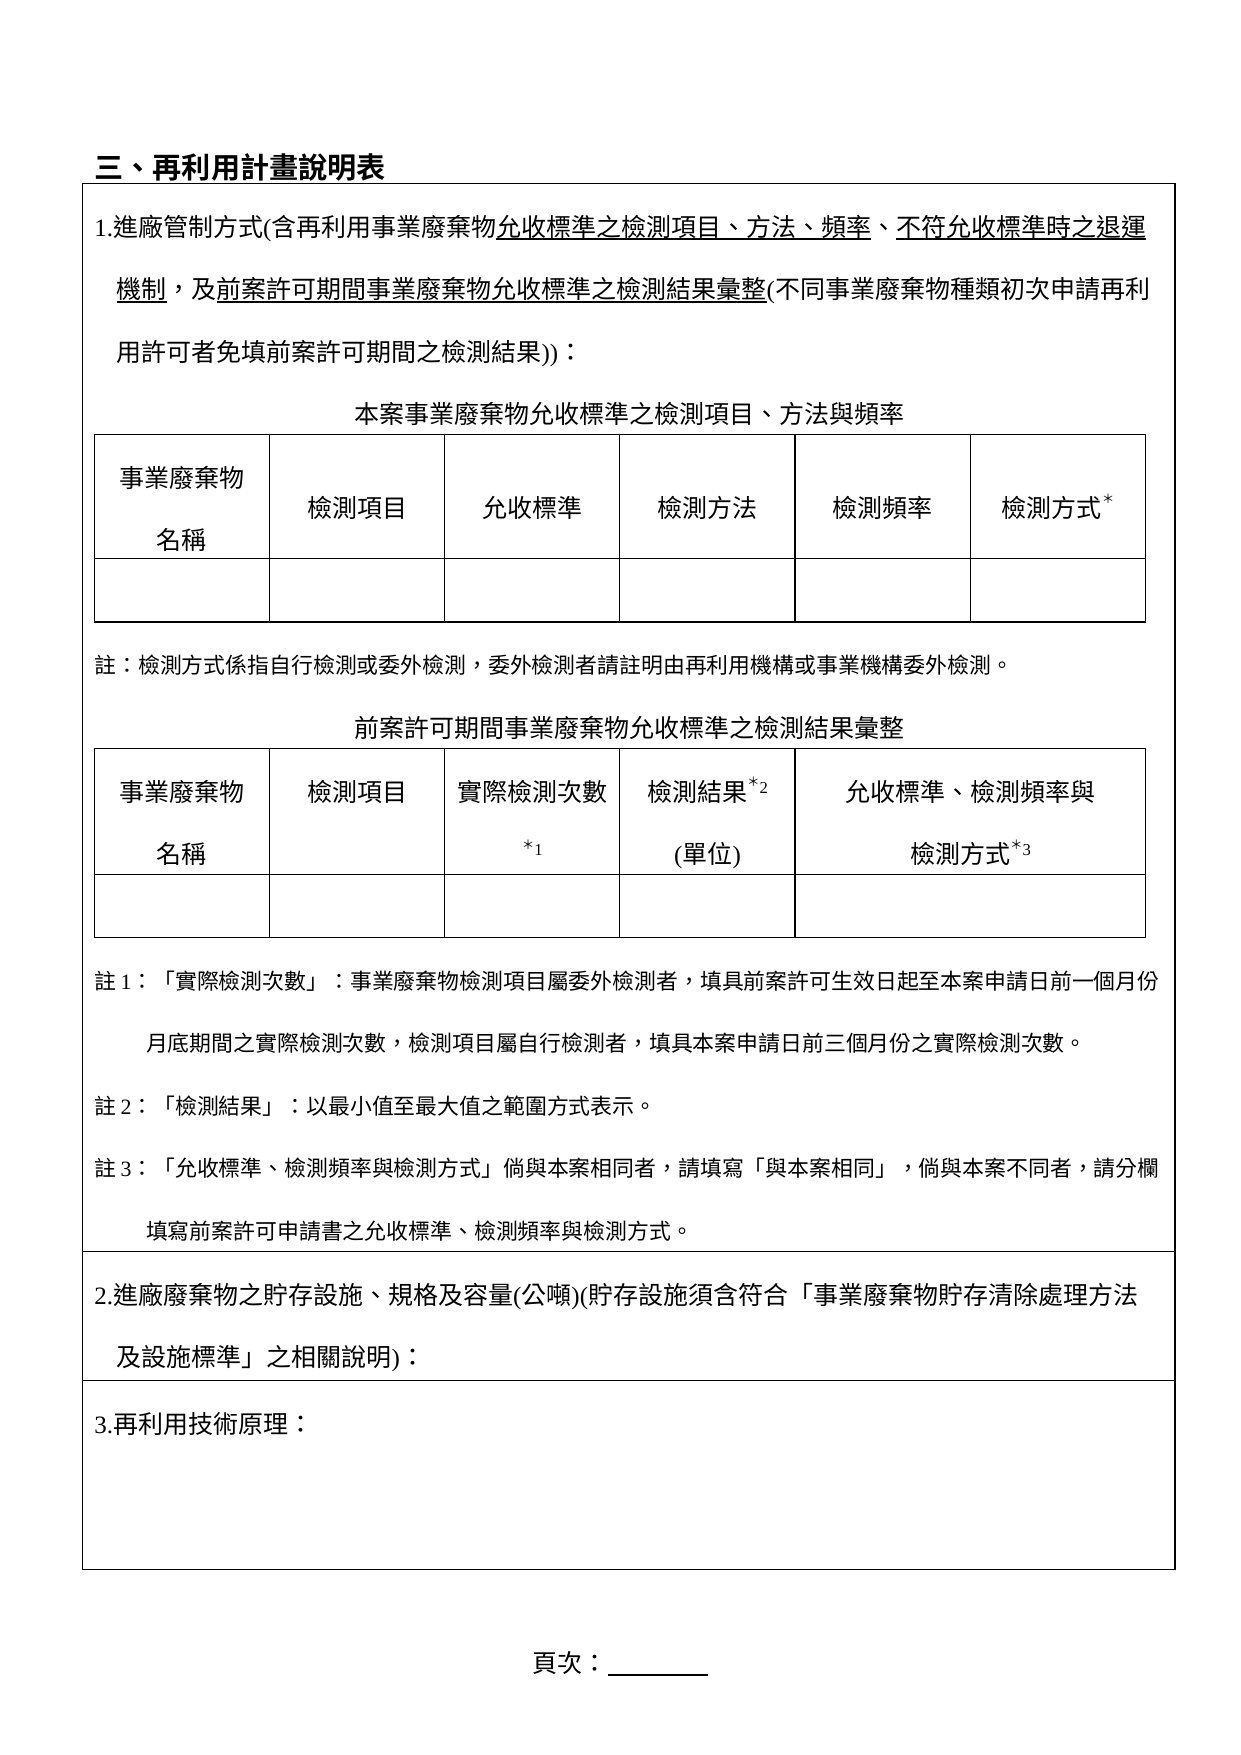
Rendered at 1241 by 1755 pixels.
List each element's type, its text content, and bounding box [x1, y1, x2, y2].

table_header 檢測項目 [270, 749, 444, 873]
table_cell [270, 875, 444, 937]
table_header 檢測方式＊ [971, 435, 1145, 558]
table_cell [796, 875, 1145, 937]
table_header 事業廢棄物 名稱 [95, 749, 269, 873]
table_cell 1.進廠管制方式(含再利用事業廢棄物允收標準之檢測項目、方法、頻率、不符允收標準時之退運機制，及前案許可期間事業廢棄物允收標準之檢測結果彙整(不同事業廢棄物種類初次申請再利用許可者免填前案許可期間之檢測結果))： 本案事業廢棄物允收標準之檢測項目、方法與頻率 註：檢測方式係指自行檢測或委外檢測，委外檢測者請註明由再利用機構或事業機構委外檢測。 前案許可期間事業廢棄物允收標準之檢測結果彙整 註1：「實際檢測次數」：事業廢棄物檢測項目屬委外檢測者，填具前案許可生效日起至本案申請日前一個月份月底期間之實際檢測次數，檢測項目屬自行檢測者，填具本案申請日前三個月份之實際檢測次數。 註2：「檢測結果」：以最小值至最大值之範圍方式表示。 註3：「允收標準、檢測頻率與檢測方式」倘與本案相同者，請填寫「與本案相同」，倘與本案不同者，請分欄填寫前案許可申請書之允收標準、檢測頻率與檢測方式。 [83, 184, 1174, 1251]
table_header 實際檢測次數＊1 [445, 749, 619, 873]
table_cell [95, 875, 269, 937]
table_header 允收標準、檢測頻率與 檢測方式＊3 [796, 749, 1145, 873]
table_cell [270, 559, 444, 621]
table_cell [620, 875, 794, 937]
table_header 檢測頻率 [796, 435, 970, 558]
table_header 允收標準 [445, 435, 619, 558]
table_cell 3.再利用技術原理： [83, 1381, 1174, 1569]
table_header 檢測結果＊2 (單位) [620, 749, 794, 873]
table_cell [971, 559, 1145, 621]
table_header 檢測項目 [270, 435, 444, 558]
table_header 檢測方法 [620, 435, 794, 558]
table_cell [95, 559, 269, 621]
table_cell [620, 559, 794, 621]
table_header 事業廢棄物 名稱 [95, 435, 269, 558]
table_cell 2.進廠廢棄物之貯存設施、規格及容量(公噸)(貯存設施須含符合「事業廢棄物貯存清除處理方法 及設施標準」之相關說明)： [83, 1252, 1174, 1380]
table_cell [796, 559, 970, 621]
table_cell [445, 875, 619, 937]
table_header 三、再利用計畫說明表 [83, 124, 1175, 183]
table_cell [445, 559, 619, 621]
